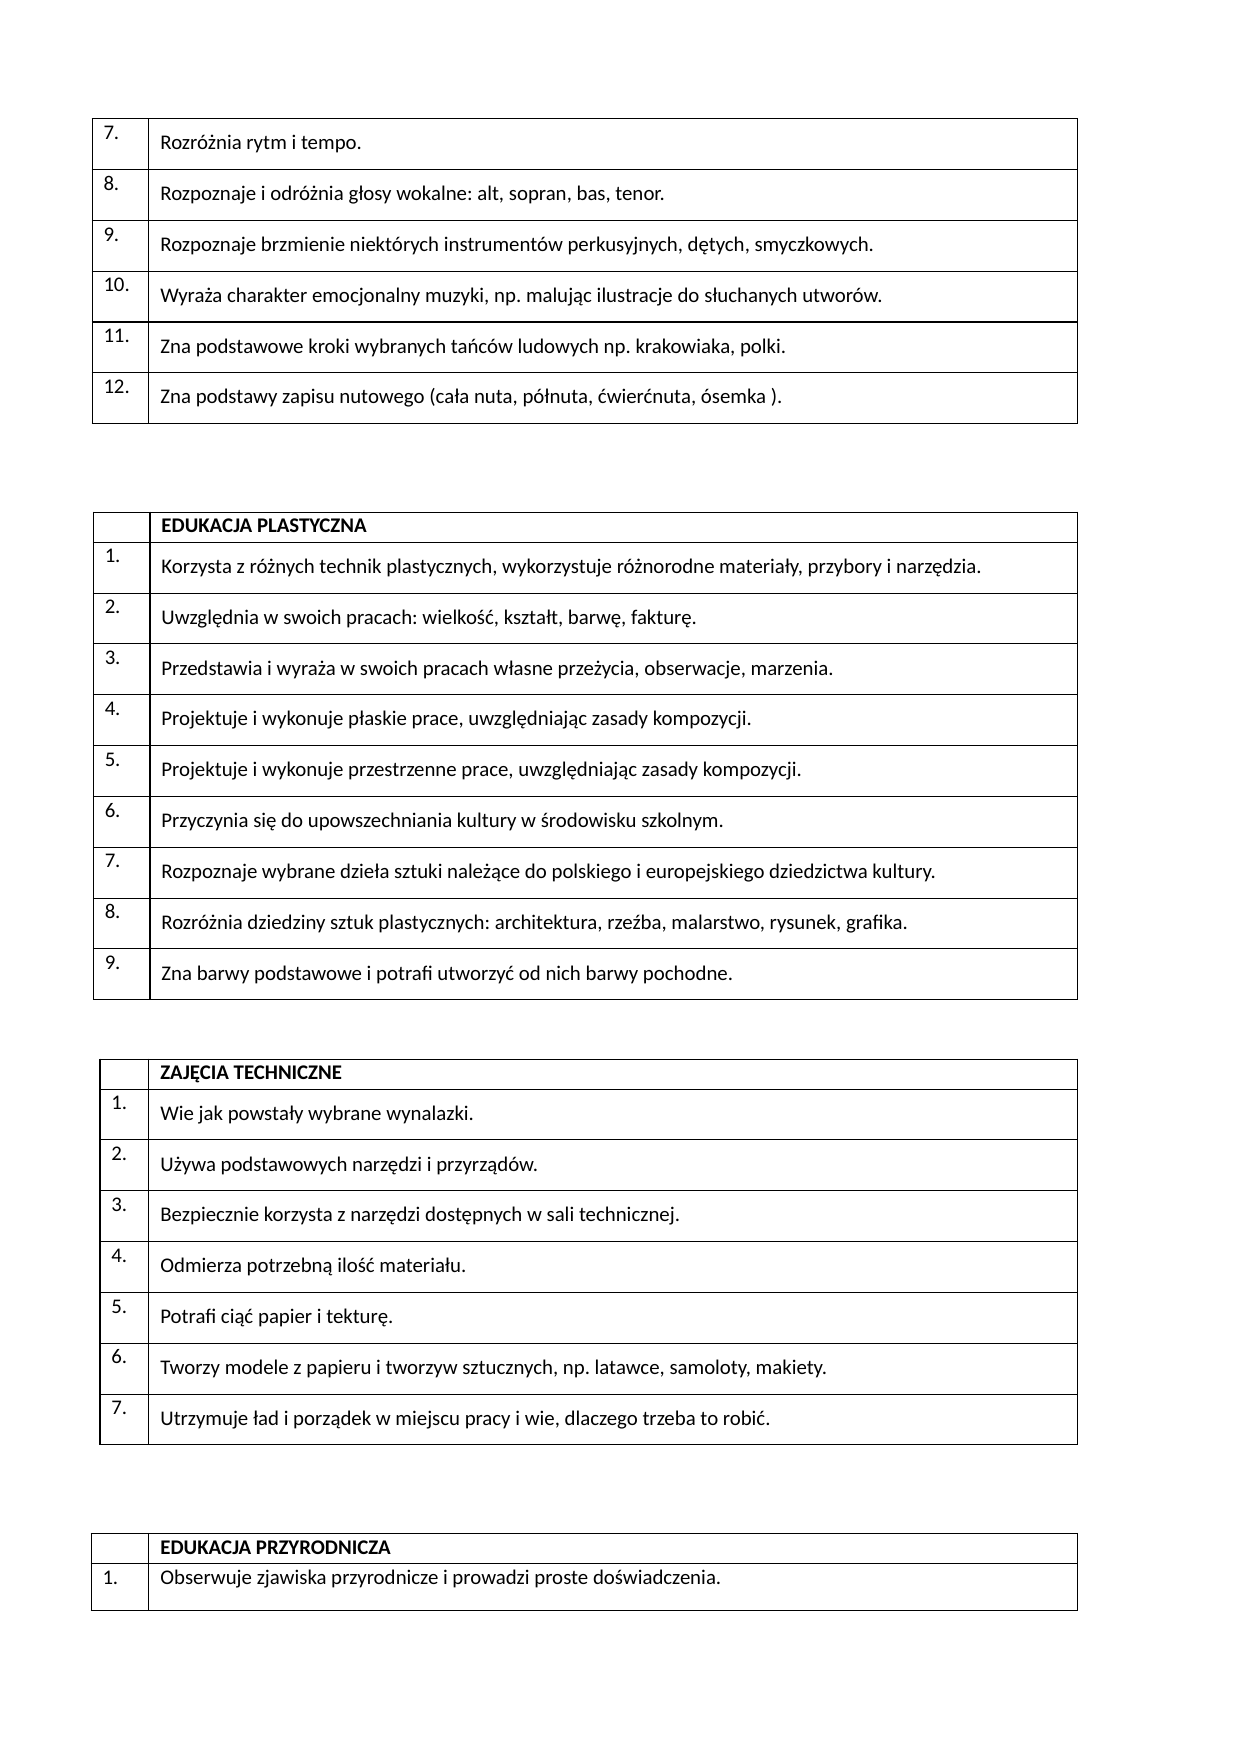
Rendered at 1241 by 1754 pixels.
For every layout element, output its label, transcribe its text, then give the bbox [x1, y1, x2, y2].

table_cell Rozpoznaje brzmienie niektórych instrumentów perkusyjnych, dętych, smyczkowych. [149, 221, 1077, 271]
table_cell Wie jak powstały wybrane wynalazki. [149, 1090, 1077, 1139]
table_cell Zna podstawowe kroki wybranych tańców ludowych np. krakowiaka, polki. [149, 323, 1077, 372]
table_cell 2. [101, 1140, 148, 1190]
table_cell Tworzy modele z papieru i tworzyw sztucznych, np. latawce, samoloty, makiety. [149, 1344, 1077, 1393]
table_cell 9. [93, 221, 148, 271]
table_cell Uwzględnia w swoich pracach: wielkość, kształt, barwę, fakturę. [151, 594, 1077, 643]
table_cell 1. [94, 543, 149, 592]
table_cell 1. [101, 1090, 148, 1139]
table_header ZAJĘCIA TECHNICZNE [149, 1060, 1077, 1088]
table_header [101, 1060, 148, 1088]
table_cell Obserwuje zjawiska przyrodnicze i prowadzi proste doświadczenia. [149, 1564, 1077, 1609]
table_cell Rozpoznaje i odróżnia głosy wokalne: alt, sopran, bas, tenor. [149, 170, 1077, 220]
table_cell 4. [101, 1242, 148, 1292]
table_cell 6. [101, 1344, 148, 1393]
table_header [92, 1534, 148, 1563]
table_cell 11. [93, 323, 148, 372]
table_cell Potrafi ciąć papier i tekturę. [149, 1293, 1077, 1343]
table_cell Używa podstawowych narzędzi i przyrządów. [149, 1140, 1077, 1190]
table_cell Przedstawia i wyraża w swoich pracach własne przeżycia, obserwacje, marzenia. [151, 644, 1077, 694]
table_cell 10. [93, 272, 148, 321]
table_cell 8. [94, 899, 149, 948]
table_cell Rozróżnia dziedziny sztuk plastycznych: architektura, rzeźba, malarstwo, rysunek, grafika. [151, 899, 1077, 948]
table_cell Rozróżnia rytm i tempo. [149, 119, 1077, 169]
table_cell Odmierza potrzebną ilość materiału. [149, 1242, 1077, 1292]
table_cell 3. [101, 1191, 148, 1241]
table_cell Zna barwy podstawowe i potrafi utworzyć od nich barwy pochodne. [151, 949, 1077, 999]
table_cell Bezpiecznie korzysta z narzędzi dostępnych w sali technicznej. [149, 1191, 1077, 1241]
table_cell 7. [93, 119, 148, 169]
table_header EDUKACJA PRZYRODNICZA [149, 1534, 1077, 1563]
table_header [94, 513, 149, 542]
table_cell 9. [94, 949, 149, 999]
table_cell 8. [93, 170, 148, 220]
table_cell 5. [94, 746, 149, 796]
table_cell Utrzymuje ład i porządek w miejscu pracy i wie, dlaczego trzeba to robić. [149, 1395, 1077, 1444]
table_cell 1. [92, 1564, 148, 1609]
table_cell Projektuje i wykonuje przestrzenne prace, uwzględniając zasady kompozycji. [151, 746, 1077, 796]
table_cell Korzysta z różnych technik plastycznych, wykorzystuje różnorodne materiały, przybory i narzędzia. [151, 543, 1077, 592]
table_cell Przyczynia się do upowszechniania kultury w środowisku szkolnym. [151, 797, 1077, 847]
table_cell 3. [94, 644, 149, 694]
table_cell 4. [94, 695, 149, 745]
table_cell Zna podstawy zapisu nutowego (cała nuta, półnuta, ćwierćnuta, ósemka ). [149, 373, 1077, 423]
table_cell Rozpoznaje wybrane dzieła sztuki należące do polskiego i europejskiego dziedzictwa kultury. [151, 848, 1077, 897]
table_cell 7. [101, 1395, 148, 1444]
table_cell 6. [94, 797, 149, 847]
table_cell Wyraża charakter emocjonalny muzyki, np. malując ilustracje do słuchanych utworów. [149, 272, 1077, 321]
table_cell Projektuje i wykonuje płaskie prace, uwzględniając zasady kompozycji. [151, 695, 1077, 745]
table_cell 5. [101, 1293, 148, 1343]
table_cell 12. [93, 373, 148, 423]
table_cell 2. [94, 594, 149, 643]
table_header EDUKACJA PLASTYCZNA [151, 513, 1077, 542]
table_cell 7. [94, 848, 149, 897]
